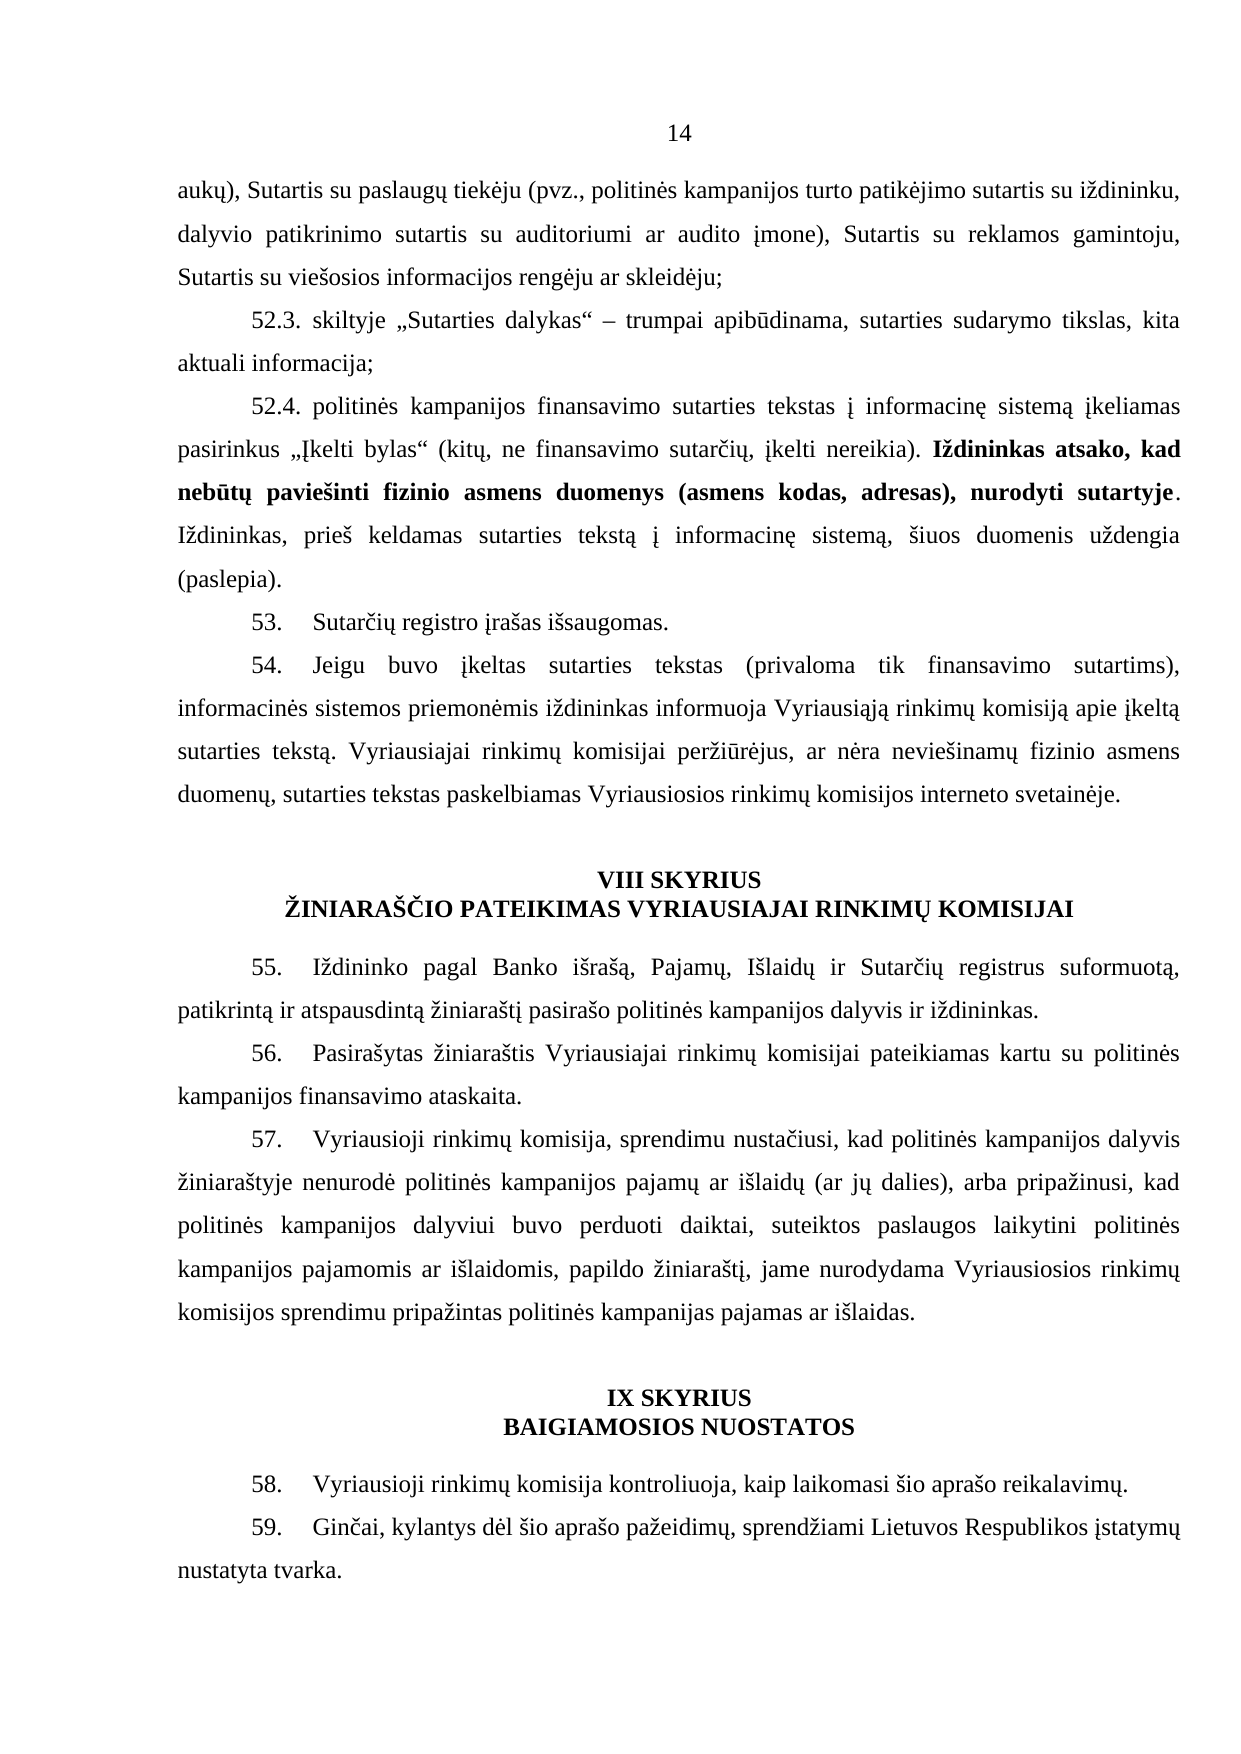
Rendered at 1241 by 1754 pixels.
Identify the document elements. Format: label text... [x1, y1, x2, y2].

text 54. Jeigu buvo įkeltas sutarties tekstas (privaloma tik finansavimo sutartims), informacinės sistemos priemonėmis iždininkas informuoja Vyriausiąją rinkimų komisiją apie įkeltą sutarties tekstą. Vyriausiajai rinkimų komisijai peržiūrėjus, ar nėra neviešinamų fizinio asmens duomenų, sutarties tekstas paskelbiamas Vyriausiosios rinkimų komisijos interneto svetainėje. [177, 650, 1181, 808]
text 57. Vyriausioji rinkimų komisija, sprendimu nustačiusi, kad politinės kampanijos dalyvis žiniaraštyje nenurodė politinės kampanijos pajamų ar išlaidų (ar jų dalies), arba pripažinusi, kad politinės kampanijos dalyviui buvo perduoti daiktai, suteiktos paslaugos laikytini politinės kampanijos pajamomis ar išlaidomis, papildo žiniaraštį, jame nurodydama Vyriausiosios rinkimų komisijos sprendimu pripažintas politinės kampanijas pajamas ar išlaidas. [177, 1124, 1181, 1326]
text ŽINIARAŠČIO PATEIKIMAS VYRIAUSIAJAI RINKIMŲ KOMISIJAI [177, 894, 1181, 923]
text 56. Pasirašytas žiniaraštis Vyriausiajai rinkimų komisijai pateikiamas kartu su politinės kampanijos finansavimo ataskaita. [177, 1038, 1181, 1110]
text 58. Vyriausioji rinkimų komisija kontroliuoja, kaip laikomasi šio aprašo reikalavimų. [177, 1469, 1181, 1498]
text VIII SKYRIUS [177, 866, 1181, 894]
text BAIGIAMOSIOS NUOSTATOS [177, 1412, 1181, 1441]
text 53. Sutarčių registro įrašas išsaugomas. [177, 607, 1181, 636]
text 55. Iždininko pagal Banko išrašą, Pajamų, Išlaidų ir Sutarčių registrus suformuotą, patikrintą ir atspausdintą žiniaraštį pasirašo politinės kampanijos dalyvis ir iždininkas. [177, 952, 1181, 1024]
text 52.3. skiltyje „Sutarties dalykas“ – trumpai apibūdinama, sutarties sudarymo tikslas, kita aktuali informacija; [177, 305, 1181, 377]
text 59. Ginčai, kylantys dėl šio aprašo pažeidimų, sprendžiami Lietuvos Respublikos įstatymų nustatyta tvarka. [177, 1512, 1181, 1584]
text IX SKYRIUS [177, 1383, 1181, 1412]
text aukų), Sutartis su paslaugų tiekėju (pvz., politinės kampanijos turto patikėjimo sutartis su iždininku, dalyvio patikrinimo sutartis su auditoriumi ar audito įmone), Sutartis su reklamos gamintoju, Sutartis su viešosios informacijos rengėju ar skleidėju; [177, 176, 1181, 291]
text 52.4. politinės kampanijos finansavimo sutarties tekstas į informacinę sistemą įkeliamas pasirinkus „Įkelti bylas“ (kitų, ne finansavimo sutarčių, įkelti nereikia). Iždininkas atsako, kad nebūtų paviešinti fizinio asmens duomenys (asmens kodas, adresas), nurodyti sutartyje. Iždininkas, prieš keldamas sutarties tekstą į informacinę sistemą, šiuos duomenis uždengia (paslepia). [177, 391, 1181, 592]
